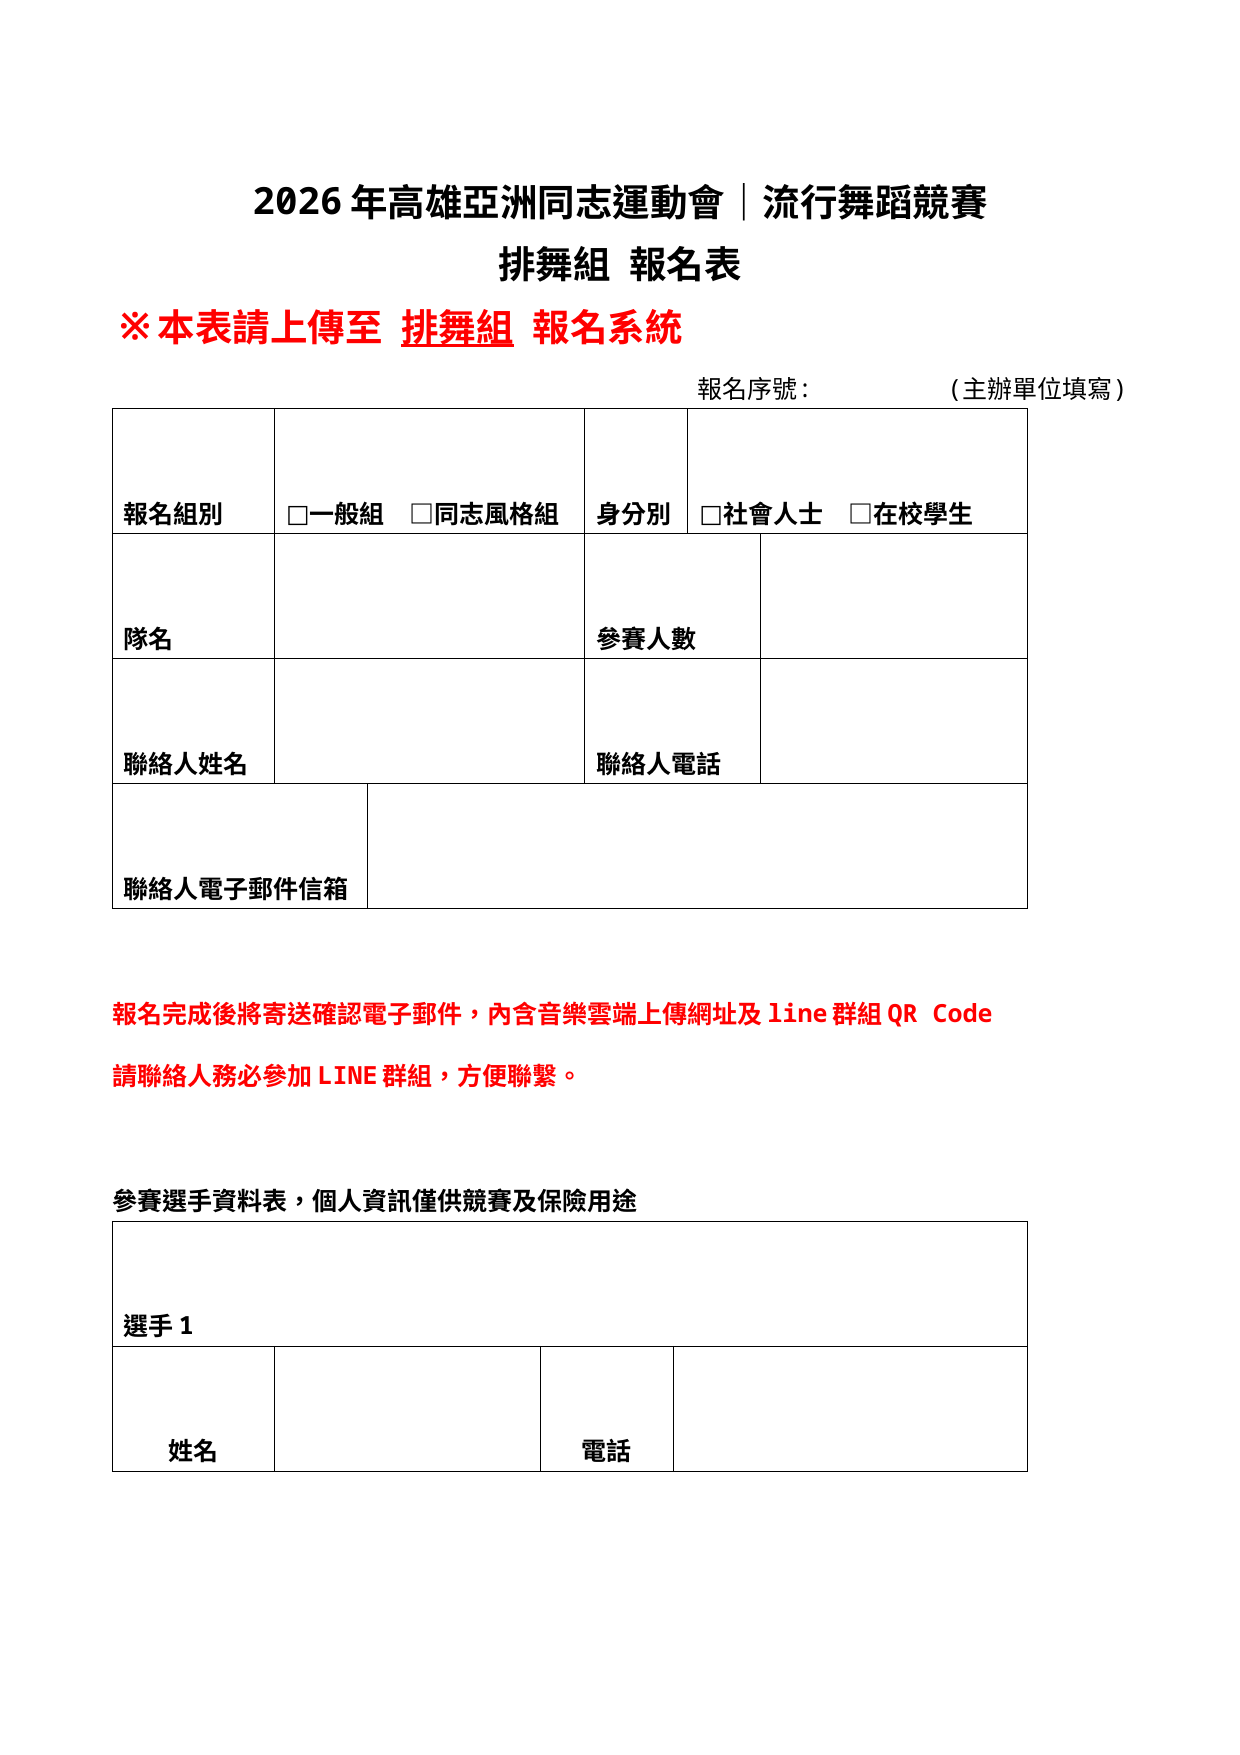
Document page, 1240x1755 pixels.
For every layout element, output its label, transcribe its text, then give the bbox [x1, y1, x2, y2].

text 參賽選手資料表，個人資訊僅供競賽及保險用途 [112, 1158, 1127, 1221]
text 報名完成後將寄送確認電子郵件，內含音樂雲端上傳網址及line群組QR Code [112, 971, 1127, 1033]
text 請聯絡人務必參加LINE群組，方便聯繫。 [112, 1033, 1127, 1096]
table_header 選手1 [113, 1222, 1027, 1346]
table_cell [275, 534, 584, 658]
table_header □社會人士 □在校學生 [688, 409, 1027, 533]
table_cell 聯絡人電子郵件信箱 [113, 784, 367, 908]
table_cell 聯絡人電話 [585, 659, 760, 783]
table_cell 電話 [541, 1347, 673, 1471]
table_cell [761, 659, 1027, 783]
table_cell [275, 659, 584, 783]
text 排舞組 報名表 [112, 221, 1127, 283]
table_cell 參賽人數 [585, 534, 760, 658]
text ※本表請上傳至 排舞組 報名系統 [112, 283, 1127, 346]
table_header □一般組 □同志風格組 [275, 409, 584, 533]
table_header 身分別 [585, 409, 687, 533]
table_cell [674, 1347, 1027, 1471]
table_cell 聯絡人姓名 [113, 659, 274, 783]
table_cell [761, 534, 1027, 658]
table_cell [275, 1347, 540, 1471]
text 報名序號: (主辦單位填寫) [112, 346, 1127, 408]
table_cell [368, 784, 1027, 908]
text 2026年高雄亞洲同志運動會｜流行舞蹈競賽 [112, 158, 1127, 221]
table_cell 隊名 [113, 534, 274, 658]
table_cell 姓名 [113, 1347, 274, 1471]
table_header 報名組別 [113, 409, 274, 533]
